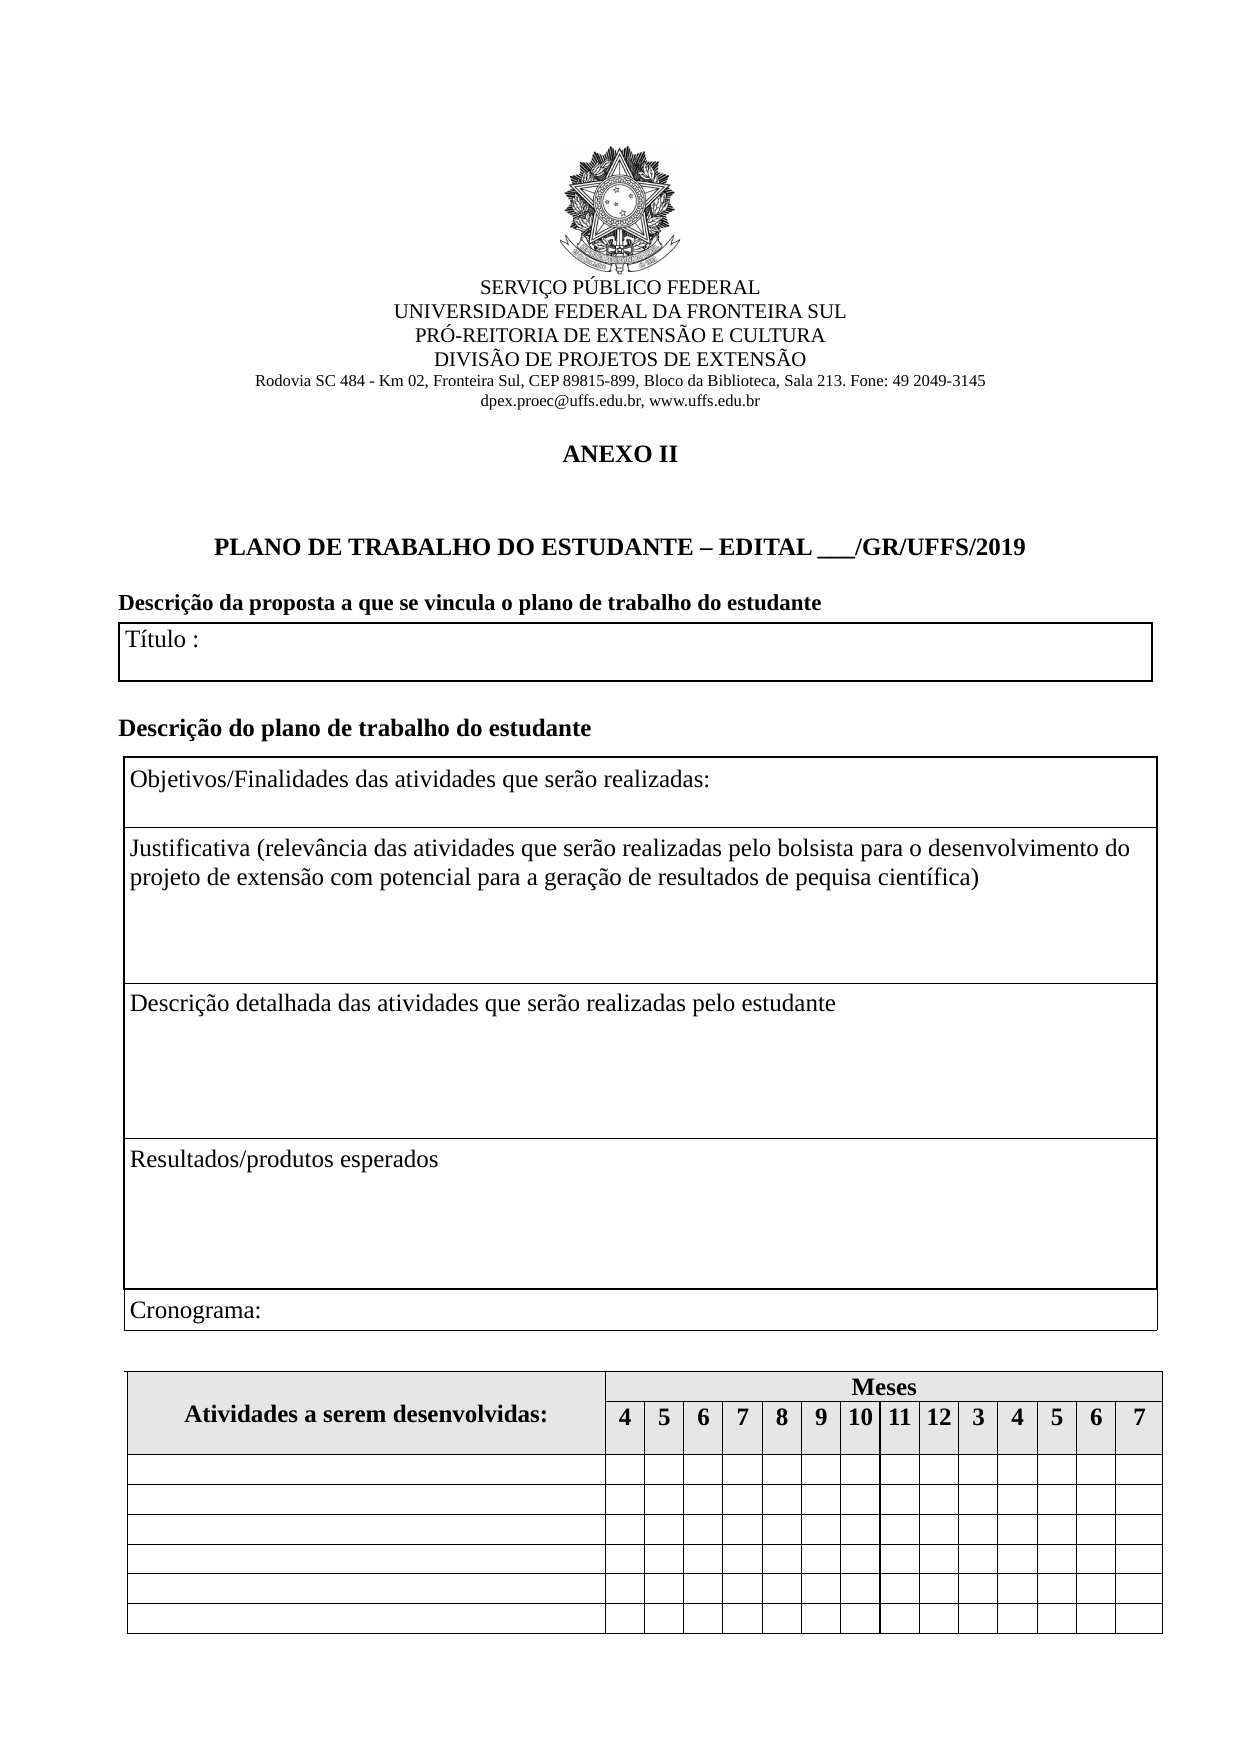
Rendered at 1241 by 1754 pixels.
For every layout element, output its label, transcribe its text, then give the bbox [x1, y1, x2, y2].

table_cell 4 [606, 1402, 644, 1454]
table_cell Resultados/produtos esperados [125, 1139, 1156, 1288]
table_cell [723, 1604, 762, 1633]
table_cell [128, 1455, 605, 1484]
table_cell 8 [763, 1402, 801, 1454]
table_header Objetivos/Finalidades das atividades que serão realizadas: [125, 758, 1156, 827]
table_cell [128, 1604, 605, 1633]
table_cell [959, 1545, 997, 1573]
table_cell [645, 1455, 683, 1484]
table_header Título : [120, 624, 1151, 680]
table_cell [723, 1545, 762, 1573]
table_cell [998, 1455, 1037, 1484]
table_cell [998, 1515, 1037, 1543]
table_cell [763, 1515, 801, 1543]
table_cell [1038, 1515, 1076, 1543]
table_cell [841, 1604, 879, 1633]
text PLANO DE TRABALHO DO ESTUDANTE – EDITAL ___/GR/UFFS/2019 [118, 532, 1122, 561]
table_header Meses [606, 1372, 1162, 1401]
table_cell 5 [1038, 1402, 1076, 1454]
table_cell [1116, 1574, 1162, 1603]
table_cell [606, 1515, 644, 1543]
table_cell [645, 1485, 683, 1514]
table_cell [684, 1545, 722, 1573]
table_cell [1038, 1455, 1076, 1484]
table_cell [920, 1545, 958, 1573]
table_cell [959, 1485, 997, 1514]
table_cell 7 [1116, 1402, 1162, 1454]
table_cell [684, 1485, 722, 1514]
table_cell [1038, 1485, 1076, 1514]
table_cell [723, 1515, 762, 1543]
table_cell [763, 1485, 801, 1514]
table_cell [606, 1455, 644, 1484]
table_cell [841, 1455, 879, 1484]
table_cell 6 [684, 1402, 722, 1454]
table_cell 4 [998, 1402, 1037, 1454]
picture [560, 146, 681, 276]
table_cell Descrição detalhada das atividades que serão realizadas pelo estudante [125, 984, 1156, 1138]
table_cell [684, 1574, 722, 1603]
table_cell [128, 1485, 605, 1514]
table_cell [998, 1545, 1037, 1573]
table_cell [1077, 1604, 1115, 1633]
table_cell [802, 1604, 840, 1633]
table_cell [763, 1574, 801, 1603]
table_cell [1077, 1574, 1115, 1603]
table_cell [1077, 1545, 1115, 1573]
table_cell 6 [1077, 1402, 1115, 1454]
table_cell 10 [841, 1402, 879, 1454]
table_cell [920, 1455, 958, 1484]
table_cell 5 [645, 1402, 683, 1454]
table_header Atividades a serem desenvolvidas: [128, 1372, 605, 1454]
table_cell [645, 1604, 683, 1633]
table_cell [959, 1604, 997, 1633]
table_cell [1038, 1574, 1076, 1603]
table_cell [723, 1485, 762, 1514]
table_cell [684, 1604, 722, 1633]
table_cell [802, 1515, 840, 1543]
table_cell [763, 1455, 801, 1484]
table_cell [645, 1545, 683, 1573]
table_cell [1038, 1545, 1076, 1573]
text Descrição da proposta a que se vincula o plano de trabalho do estudante [118, 589, 1122, 616]
table_cell [684, 1455, 722, 1484]
table_cell [1116, 1455, 1162, 1484]
table_cell 12 [920, 1402, 958, 1454]
table_cell [606, 1485, 644, 1514]
table_cell [1077, 1455, 1115, 1484]
table_cell [645, 1515, 683, 1543]
table_cell [1077, 1515, 1115, 1543]
table_cell [606, 1574, 644, 1603]
table_cell [763, 1604, 801, 1633]
table_cell Justificativa (relevância das atividades que serão realizadas pelo bolsista para o desenvolvimento do projeto de extensão com potencial para a geração de resultados de pequisa científica) [125, 828, 1156, 982]
table_cell 11 [881, 1402, 919, 1454]
table_cell [920, 1515, 958, 1543]
table_cell [998, 1485, 1037, 1514]
table_cell [841, 1485, 879, 1514]
table_cell [881, 1485, 919, 1514]
table_cell [684, 1515, 722, 1543]
table_cell [841, 1515, 879, 1543]
table_cell [959, 1515, 997, 1543]
table_cell 9 [802, 1402, 840, 1454]
table_cell [881, 1455, 919, 1484]
table_cell [841, 1574, 879, 1603]
table_cell [802, 1485, 840, 1514]
table_cell [1116, 1485, 1162, 1514]
table_cell Cronograma: [125, 1290, 1157, 1330]
table_cell [959, 1574, 997, 1603]
table_cell [959, 1455, 997, 1484]
table_cell 3 [959, 1402, 997, 1454]
table_cell [128, 1515, 605, 1543]
table_cell [841, 1545, 879, 1573]
text ANEXO II [118, 439, 1122, 468]
table_cell [881, 1604, 919, 1633]
table_cell [998, 1574, 1037, 1603]
table_cell [802, 1574, 840, 1603]
table_cell [881, 1574, 919, 1603]
table_cell [920, 1485, 958, 1514]
table_cell [1116, 1515, 1162, 1543]
table_cell [802, 1455, 840, 1484]
table_cell [920, 1574, 958, 1603]
table_cell [606, 1604, 644, 1633]
table_cell [881, 1515, 919, 1543]
table_cell [920, 1604, 958, 1633]
table_cell [606, 1545, 644, 1573]
table_cell [1038, 1604, 1076, 1633]
table_cell [128, 1545, 605, 1573]
table_cell [128, 1574, 605, 1603]
table_cell [1116, 1604, 1162, 1633]
table_cell [1077, 1485, 1115, 1514]
table_cell [881, 1545, 919, 1573]
table_cell 7 [723, 1402, 762, 1454]
table_cell [723, 1574, 762, 1603]
text Descrição do plano de trabalho do estudante [118, 713, 1122, 742]
table_cell [998, 1604, 1037, 1633]
table_cell [1116, 1545, 1162, 1573]
table_cell [802, 1545, 840, 1573]
table_cell [723, 1455, 762, 1484]
table_cell [763, 1545, 801, 1573]
table_cell [645, 1574, 683, 1603]
